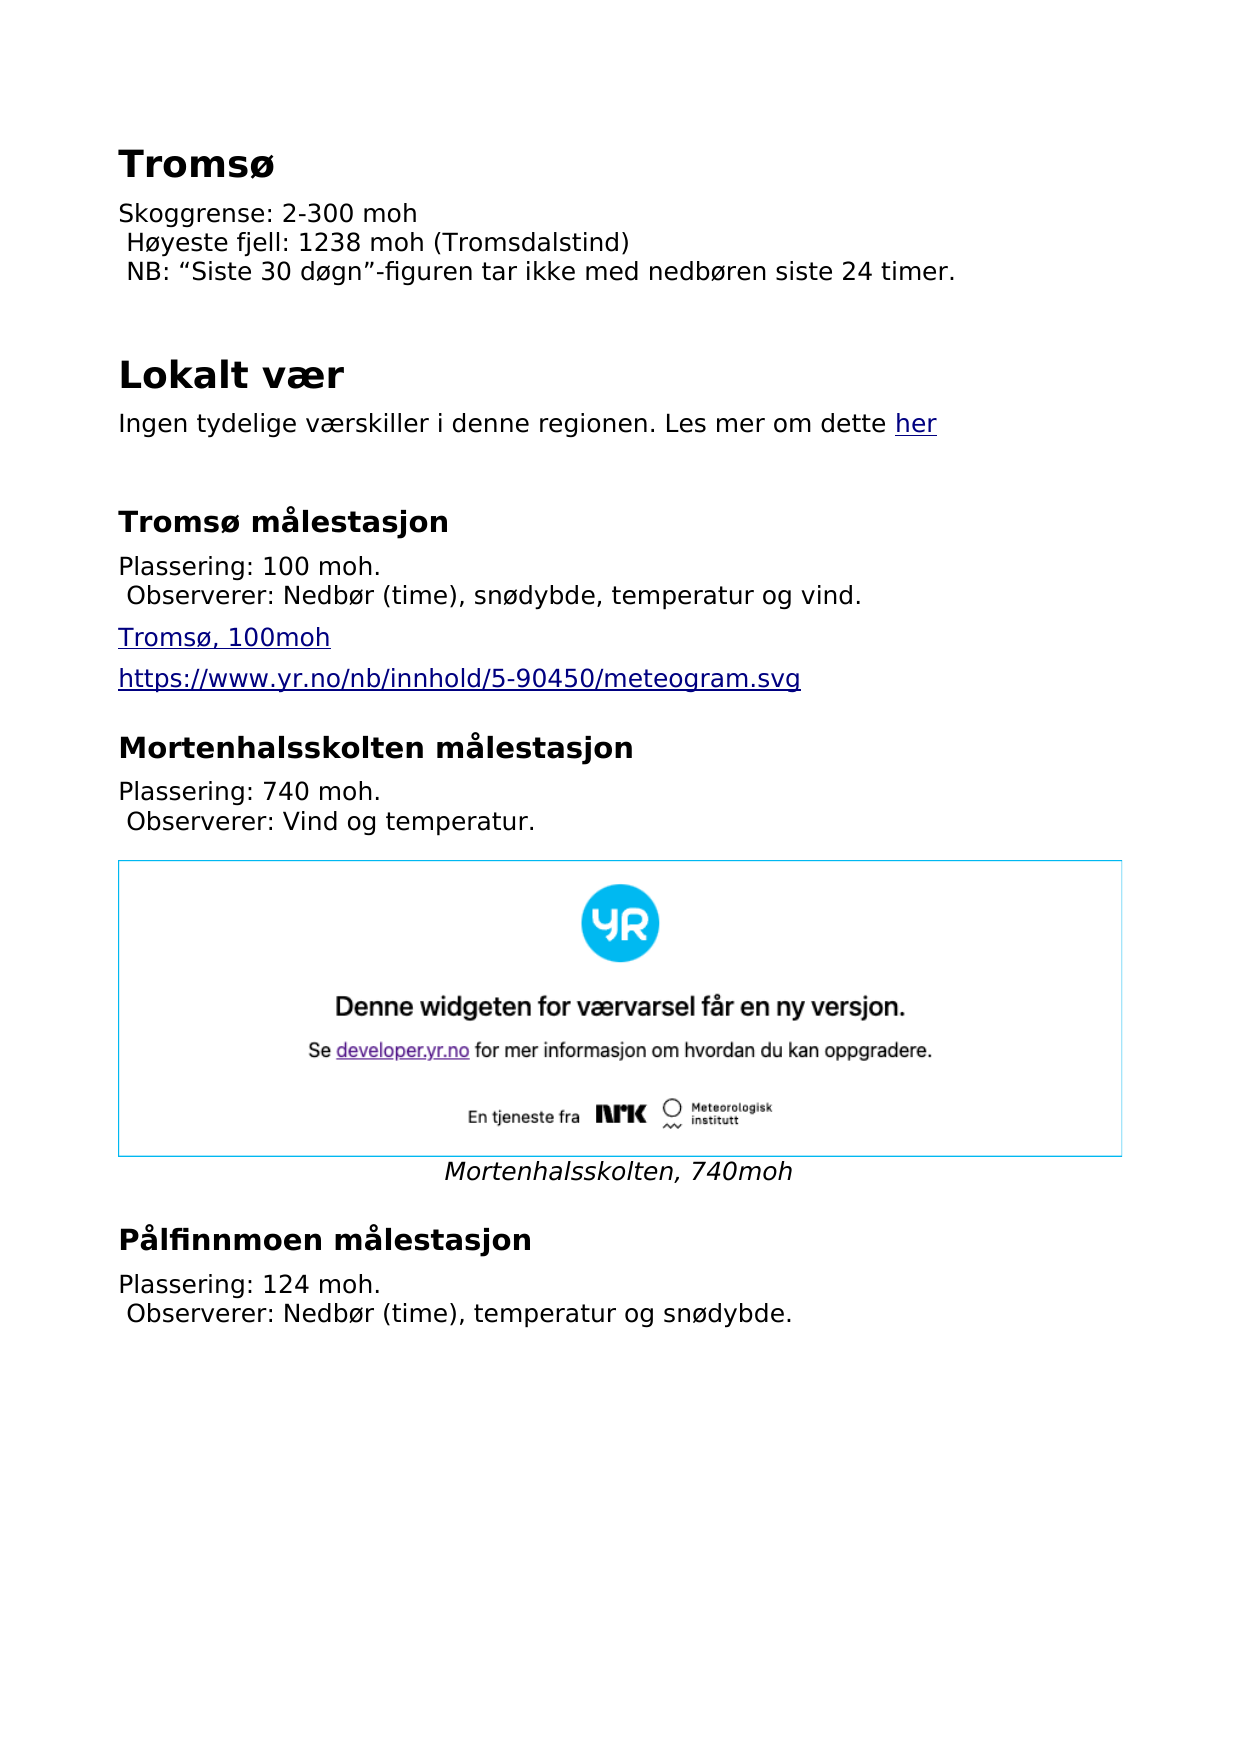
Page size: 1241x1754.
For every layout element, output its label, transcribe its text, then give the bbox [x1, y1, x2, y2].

text Plassering: 100 moh. Observerer: Nedbør (time), snødybde, temperatur og vind. [118, 552, 1122, 610]
text Ingen tydelige værskiller i denne regionen. Les mer om dette her [118, 409, 1122, 468]
text Mortenhalsskolten, 740moh [118, 1157, 1122, 1186]
text https://www.yr.no/nb/innhold/5-90450/meteogram.svg [118, 664, 1122, 693]
subtitle Tromsø målestasjon [118, 505, 1122, 539]
text Tromsø, 100moh [118, 623, 1122, 652]
text Plassering: 124 moh. Observerer: Nedbør (time), temperatur og snødybde. [118, 1270, 1122, 1328]
subtitle Pålfinnmoen målestasjon [118, 1223, 1122, 1257]
subtitle Tromsø [118, 143, 1122, 187]
text Skoggrense: 2-300 moh Høyeste fjell: 1238 moh (Tromsdalstind) NB: “Siste 30 døgn”-figuren tar ikke med nedbøren siste 24 timer. [118, 199, 1122, 316]
picture [120, 862, 1123, 1155]
subtitle Lokalt vær [118, 353, 1122, 397]
text Plassering: 740 moh. Observerer: Vind og temperatur. [118, 777, 1122, 836]
subtitle Mortenhalsskolten målestasjon [118, 731, 1122, 765]
